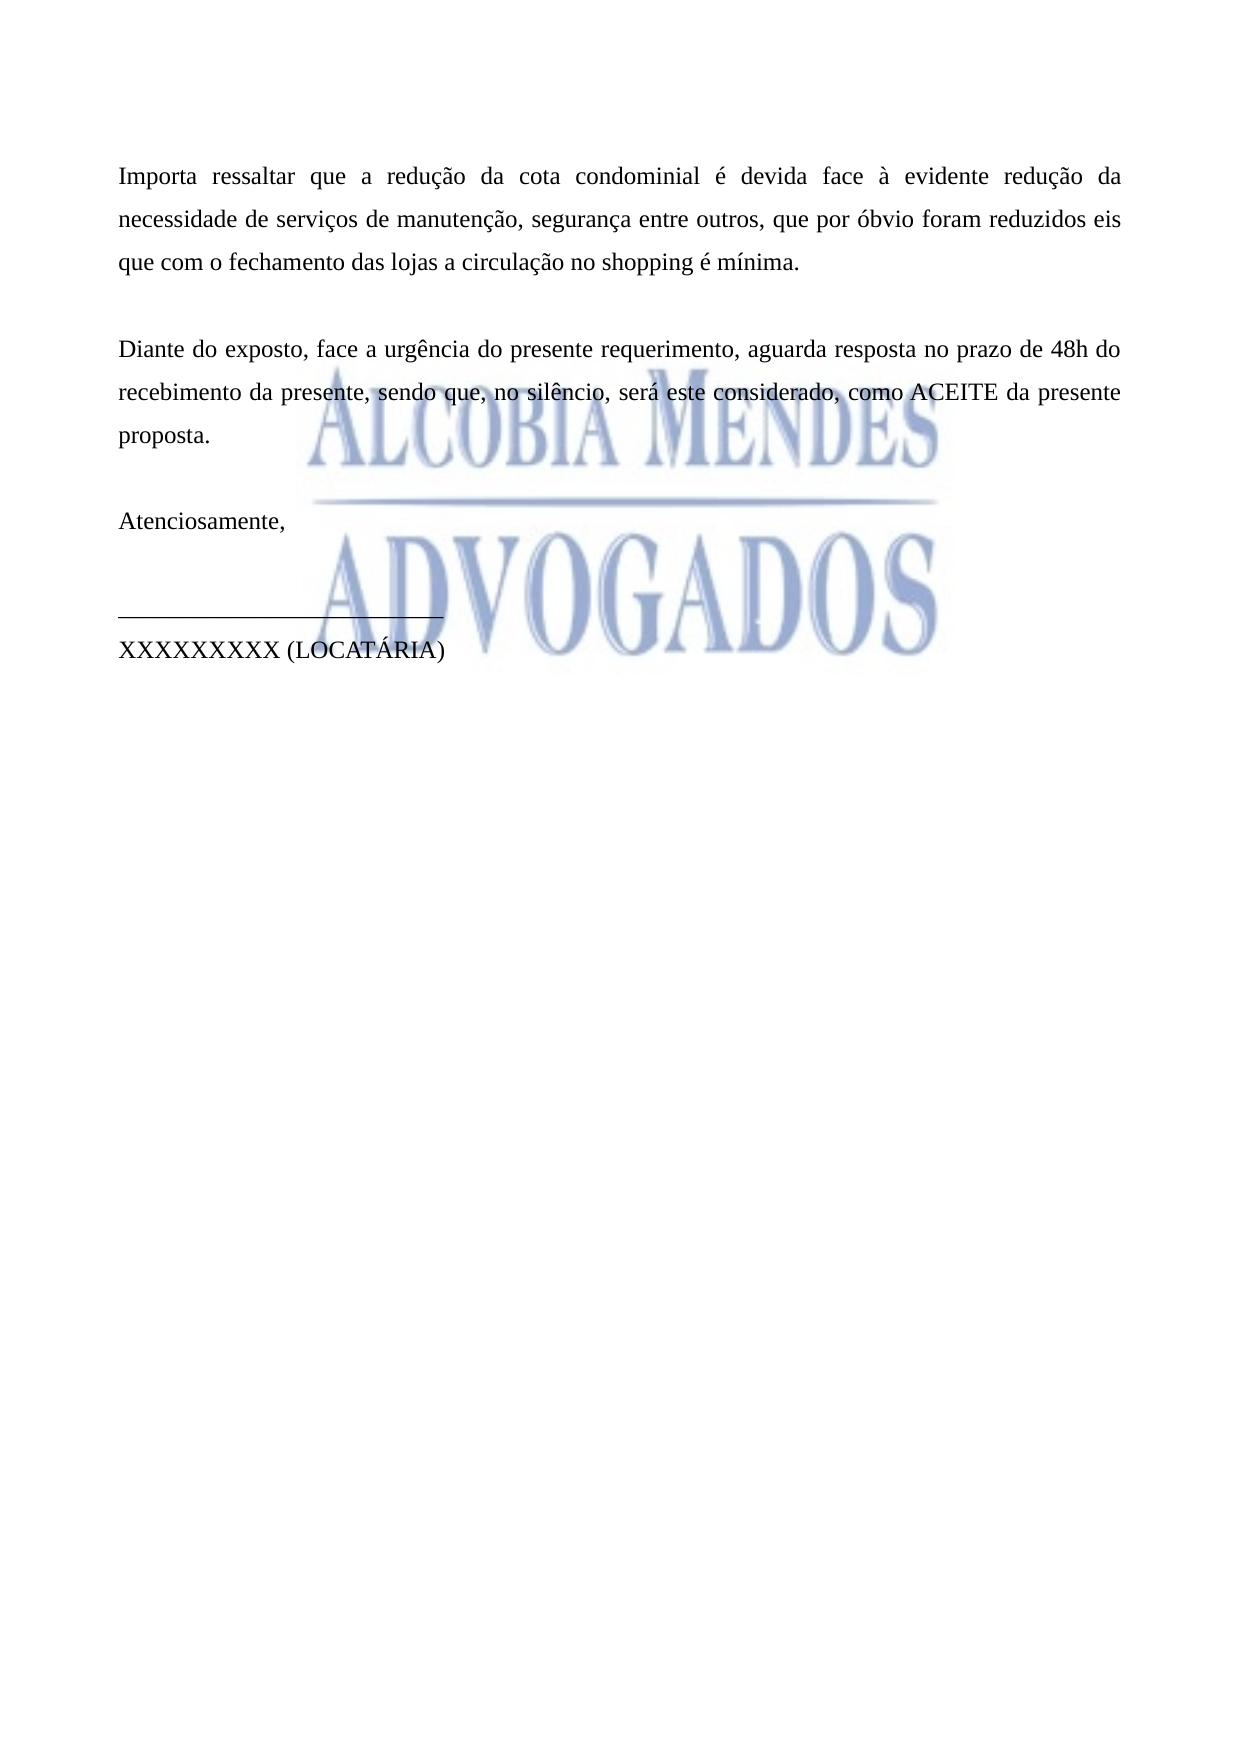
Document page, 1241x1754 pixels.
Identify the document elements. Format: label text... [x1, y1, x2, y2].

text Diante do exposto, face a urgência do presente requerimento, aguarda resposta no prazo de 48h do recebimento da presente, sendo que, no silêncio, será este considerado, como ACEITE da presente proposta. [118, 334, 1122, 449]
text XXXXXXXXX (LOCATÁRIA) [118, 636, 295, 664]
text Atenciosamente, [118, 506, 295, 535]
text XXXXXXXXX (LOCATÁRIA) [957, 636, 1122, 664]
text [957, 506, 1122, 535]
text __________________________ [957, 592, 1122, 621]
text Importa ressaltar que a redução da cota condominial é devida face à evidente redução da necessidade de serviços de manutenção, segurança entre outros, que por óbvio foram reduzidos eis que com o fechamento das lojas a circulação no shopping é mínima. [118, 161, 1122, 276]
text __________________________ [118, 592, 295, 617]
